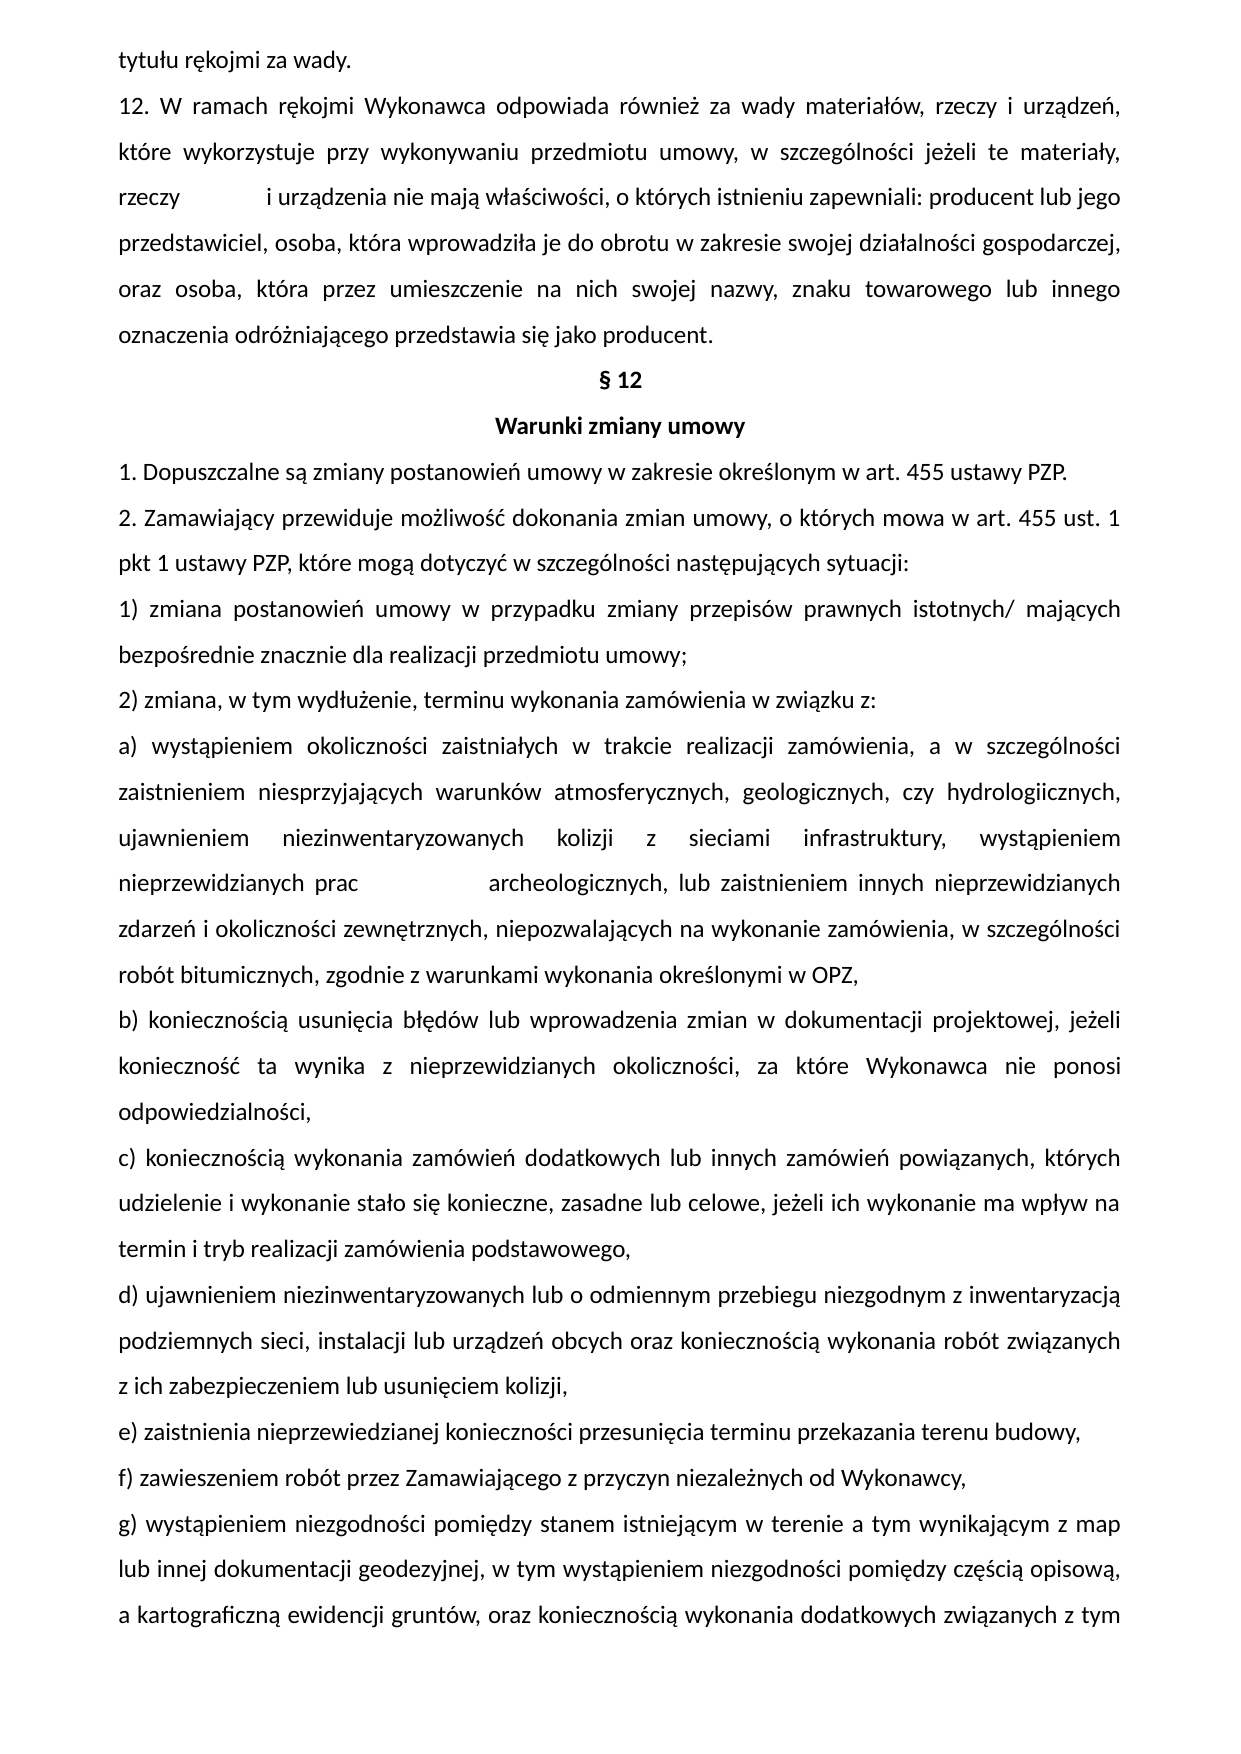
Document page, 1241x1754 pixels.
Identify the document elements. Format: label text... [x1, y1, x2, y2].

text Warunki zmiany umowy [118, 410, 1122, 441]
text c) koniecznością wykonania zamówień dodatkowych lub innych zamówień powiązanych, których udzielenie i wykonanie stało się konieczne, zasadne lub celowe, jeżeli ich wykonanie ma wpływ na termin i tryb realizacji zamówienia podstawowego, [118, 1142, 1122, 1264]
text b) koniecznością usunięcia błędów lub wprowadzenia zmian w dokumentacji projektowej, jeżeli konieczność ta wynika z nieprzewidzianych okoliczności, za które Wykonawca nie ponosi odpowiedzialności, [118, 1005, 1122, 1127]
text e) zaistnienia nieprzewiedzianej konieczności przesunięcia terminu przekazania terenu budowy, [118, 1416, 1122, 1447]
text 2) zmiana, w tym wydłużenie, terminu wykonania zamówienia w związku z: [118, 684, 1122, 715]
text 2. Zamawiający przewiduje możliwość dokonania zmian umowy, o których mowa w art. 455 ust. 1 pkt 1 ustawy PZP, które mogą dotyczyć w szczególności następujących sytuacji: [118, 502, 1122, 578]
text f) zawieszeniem robót przez Zamawiającego z przyczyn niezależnych od Wykonawcy, [118, 1462, 1122, 1492]
text § 12 [118, 364, 1122, 395]
text d) ujawnieniem niezinwentaryzowanych lub o odmiennym przebiegu niezgodnym z inwentaryzacją podziemnych sieci, instalacji lub urządzeń obcych oraz koniecznością wykonania robót związanych z ich zabezpieczeniem lub usunięciem kolizji, [118, 1279, 1122, 1401]
text tytułu rękojmi za wady. [118, 44, 1122, 75]
text g) wystąpieniem niezgodności pomiędzy stanem istniejącym w terenie a tym wynikającym z map lub innej dokumentacji geodezyjnej, w tym wystąpieniem niezgodności pomiędzy częścią opisową, a kartograficzną ewidencji gruntów, oraz koniecznością wykonania dodatkowych związanych z tym [118, 1508, 1122, 1630]
text 1) zmiana postanowień umowy w przypadku zmiany przepisów prawnych istotnych/ mających bezpośrednie znacznie dla realizacji przedmiotu umowy; [118, 593, 1122, 669]
text a) wystąpieniem okoliczności zaistniałych w trakcie realizacji zamówienia, a w szczególności zaistnieniem niesprzyjających warunków atmosferycznych, geologicznych, czy hydrologiicznych, ujawnieniem niezinwentaryzowanych kolizji z sieciami infrastruktury, wystąpieniem nieprzewidzianych prac archeologicznych, lub zaistnieniem innych nieprzewidzianych zdarzeń i okoliczności zewnętrznych, niepozwalających na wykonanie zamówienia, w szczególności robót bitumicznych, zgodnie z warunkami wykonania określonymi w OPZ, [118, 730, 1122, 989]
text 12. W ramach rękojmi Wykonawca odpowiada również za wady materiałów, rzeczy i urządzeń, które wykorzystuje przy wykonywaniu przedmiotu umowy, w szczególności jeżeli te materiały, rzeczy i urządzenia nie mają właściwości, o których istnieniu zapewniali: producent lub jego przedstawiciel, osoba, która wprowadziła je do obrotu w zakresie swojej działalności gospodarczej, oraz osoba, która przez umieszczenie na nich swojej nazwy, znaku towarowego lub innego oznaczenia odróżniającego przedstawia się jako producent. [118, 90, 1122, 349]
text 1. Dopuszczalne są zmiany postanowień umowy w zakresie określonym w art. 455 ustawy PZP. [118, 456, 1122, 486]
